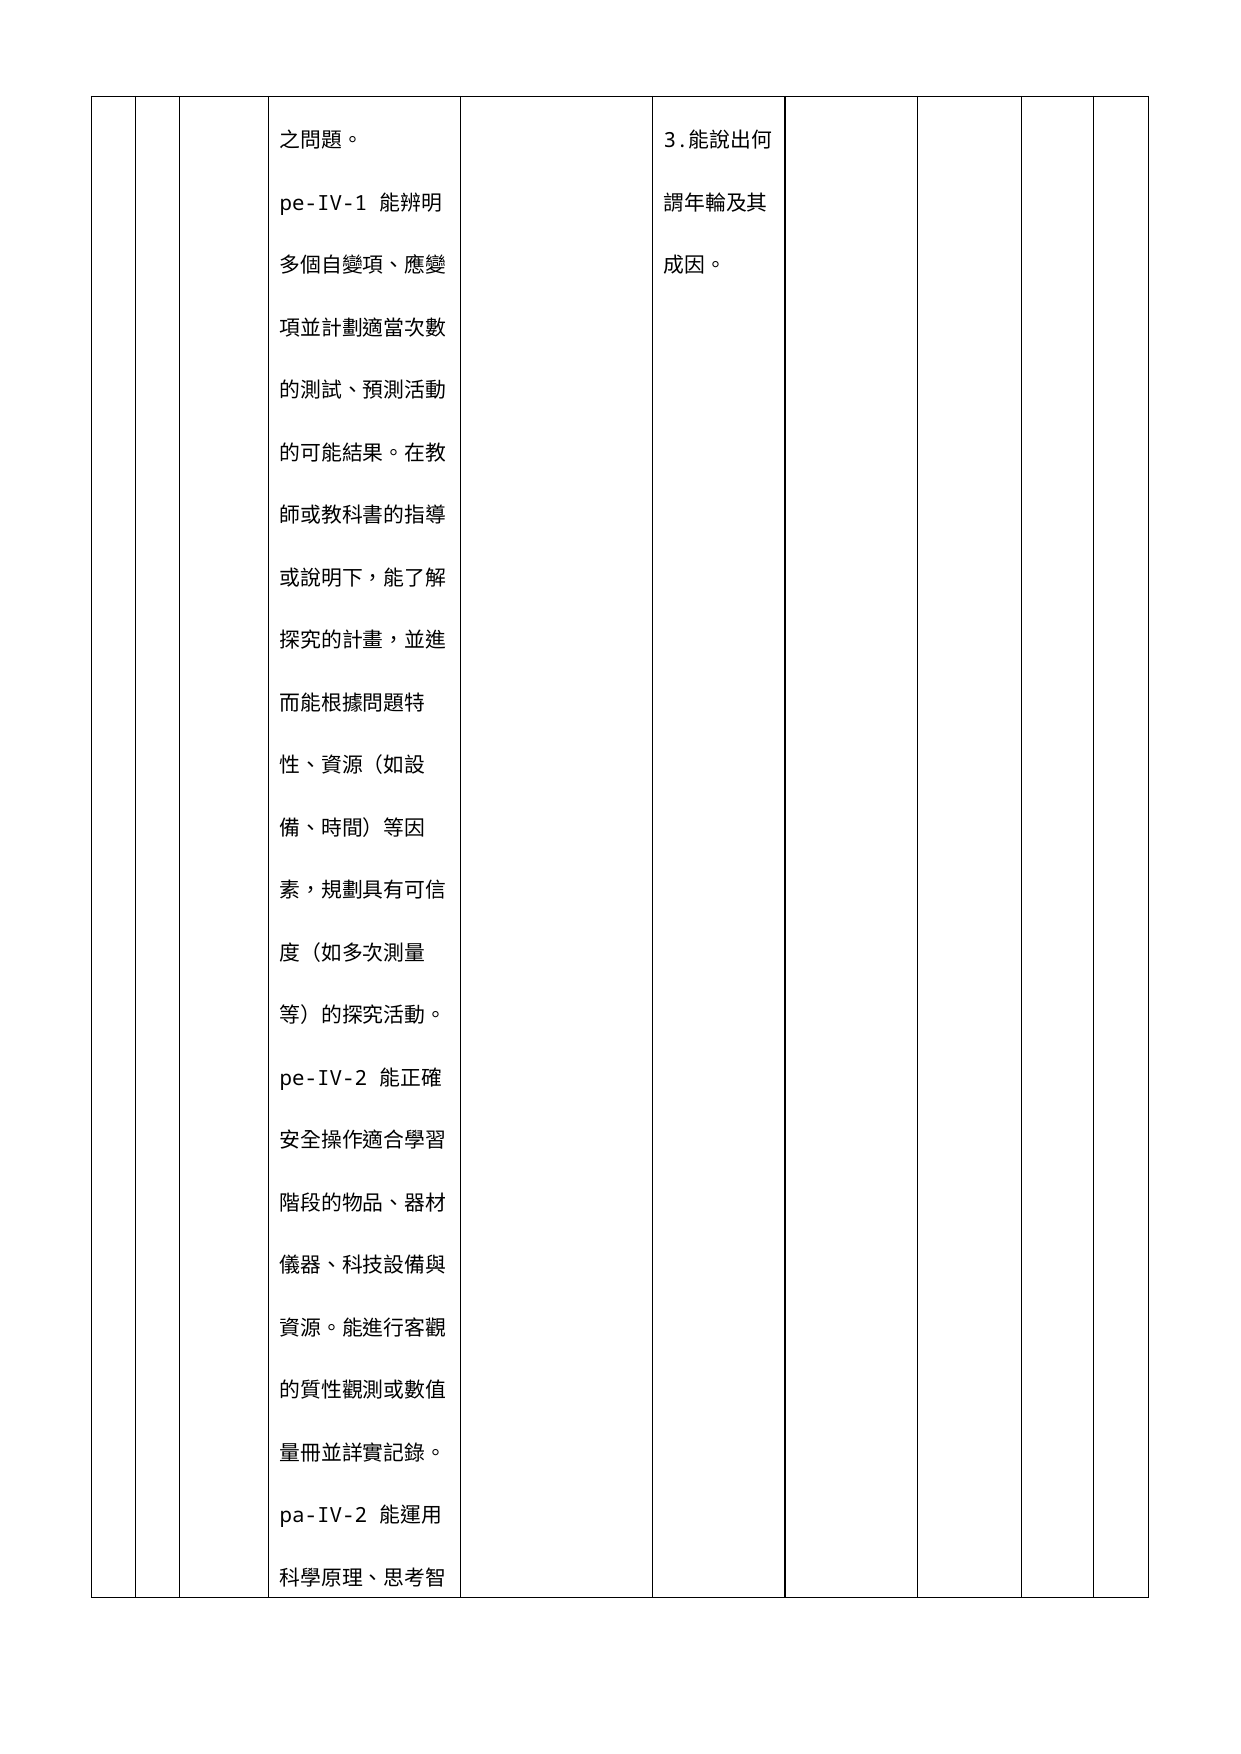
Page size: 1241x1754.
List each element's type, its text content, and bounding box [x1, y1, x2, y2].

table_cell [136, 97, 179, 1597]
table_cell [786, 97, 917, 1597]
table_cell [1094, 97, 1148, 1597]
table_cell 之問題。 pe-IV-1 能辨明多個自變項、應變項並計劃適當次數的測試、預測活動的可能結果。在教師或教科書的指導或說明下，能了解探究的計畫，並進而能根據問題特性、資源（如設備、時間）等因素，規劃具有可信度（如多次測量等）的探究活動。 pe-IV-2 能正確安全操作適合學習階段的物品、器材儀器、科技設備與資源。能進行客觀的質性觀測或數值量冊並詳實記錄。 pa-IV-2 能運用科學原理、思考智 [269, 97, 460, 1597]
table_cell 3.能說出何謂年輪及其成因。 [653, 97, 784, 1597]
table_cell [918, 97, 1021, 1597]
table_cell [92, 97, 135, 1597]
table_cell [180, 97, 268, 1597]
table_cell [461, 97, 652, 1597]
table_cell [1022, 97, 1093, 1597]
